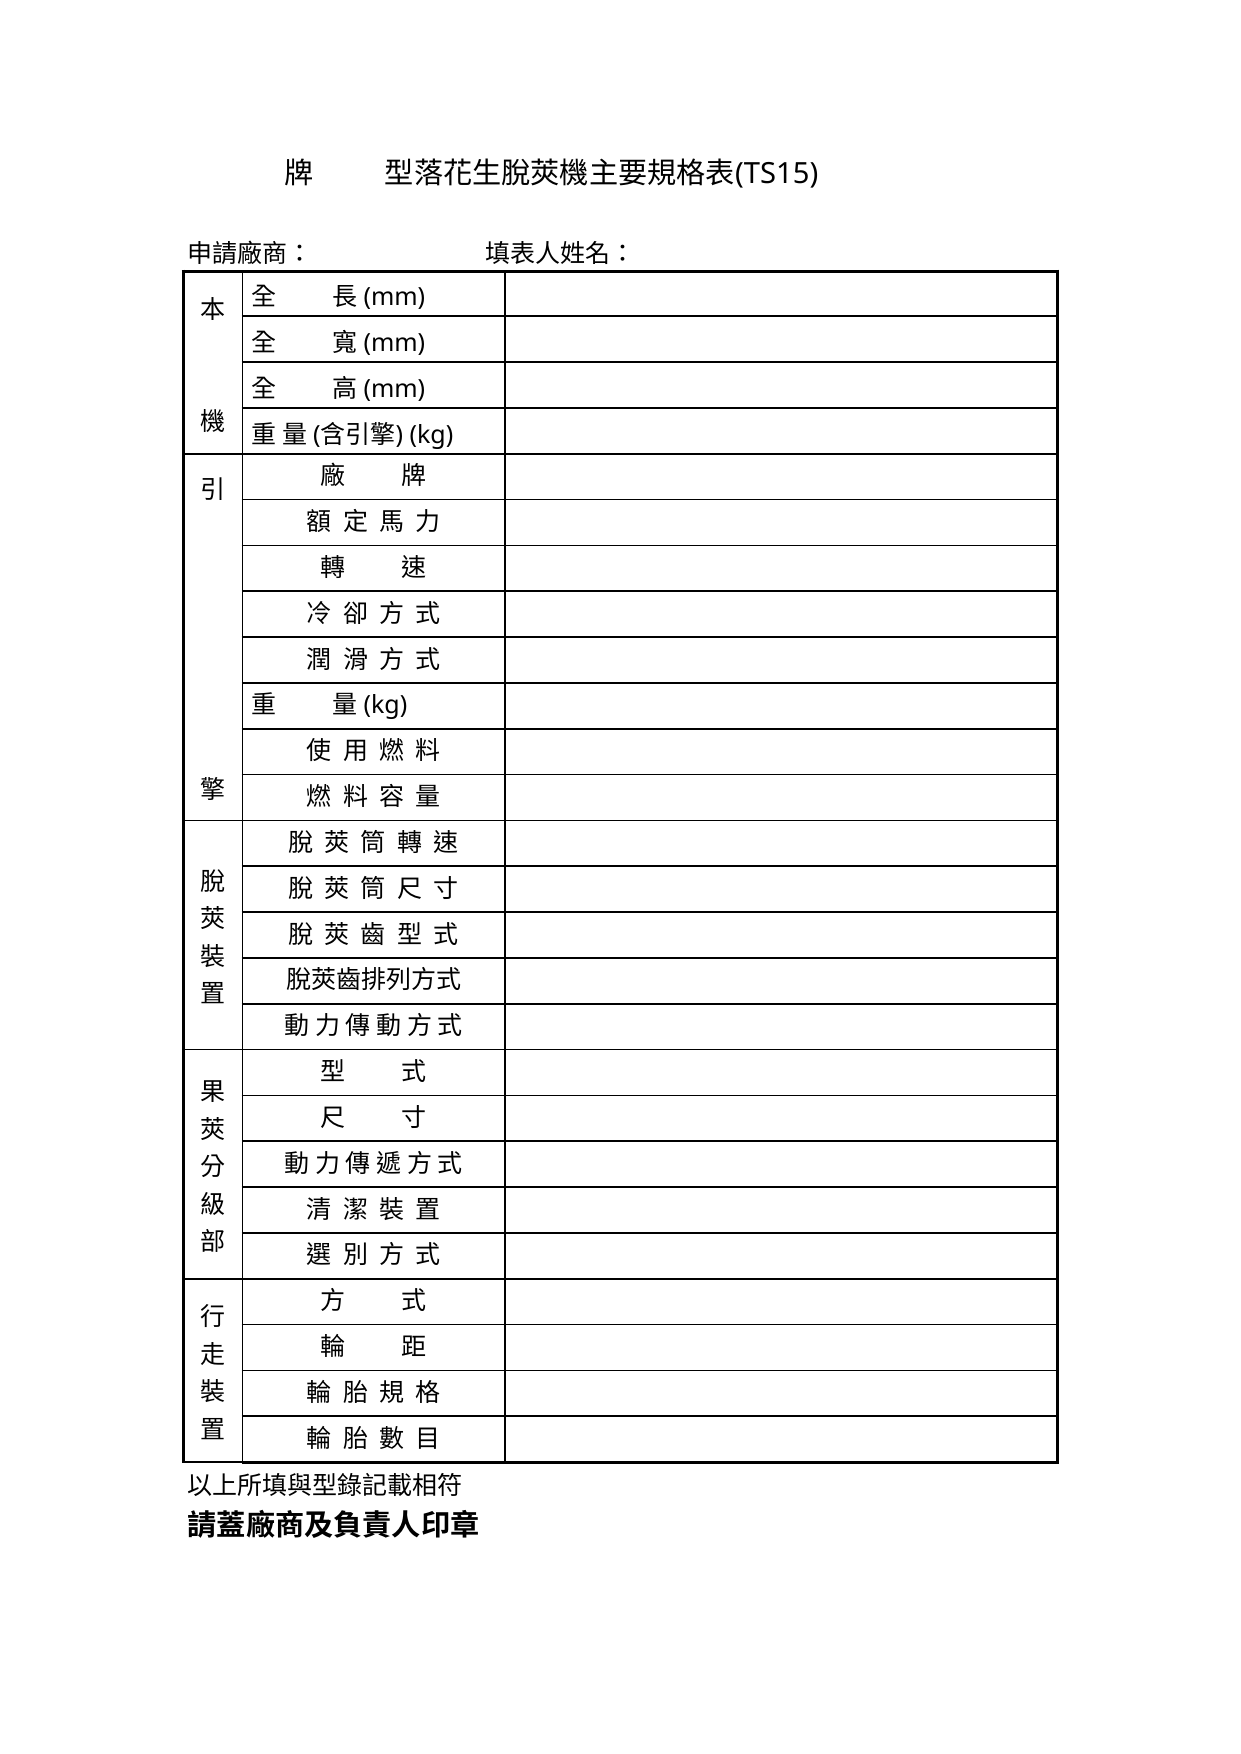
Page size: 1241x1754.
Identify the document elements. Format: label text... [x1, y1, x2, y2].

table_cell 全 高 (mm) [243, 363, 504, 407]
table_cell [506, 821, 1056, 865]
table_cell [506, 684, 1056, 728]
table_cell [506, 867, 1056, 911]
table_cell 方 式 [243, 1280, 504, 1324]
table_cell [506, 1325, 1056, 1369]
text 申請廠商： 填表人姓名： [187, 232, 1053, 269]
table_cell [506, 1005, 1056, 1049]
table_cell [506, 959, 1056, 1003]
table_cell 重 量 (kg) [243, 684, 504, 728]
table_cell 輪 胎 數 目 [243, 1417, 504, 1461]
table_cell [506, 775, 1056, 819]
table_cell [506, 730, 1056, 774]
table_cell 型 式 [243, 1050, 504, 1094]
table_cell [506, 409, 1056, 453]
table_cell 清 潔 裝 置 [243, 1188, 504, 1232]
table_cell 果 莢 分 級 部 [185, 1050, 242, 1278]
table_cell 全 寬 (mm) [243, 317, 504, 361]
table_cell [506, 455, 1056, 499]
table_cell [506, 1371, 1056, 1415]
table_cell [506, 1280, 1056, 1324]
table_cell [506, 638, 1056, 682]
table_cell 額 定 馬 力 [243, 500, 504, 544]
table_cell 使 用 燃 料 [243, 730, 504, 774]
table_cell [506, 317, 1056, 361]
table_header [506, 273, 1056, 315]
table_cell [506, 1050, 1056, 1094]
table_cell 脫 莢 筒 尺 寸 [243, 867, 504, 911]
text 牌 型落花生脫莢機主要規格表(TS15) [187, 150, 1053, 192]
table_cell [506, 592, 1056, 636]
table_cell 尺 寸 [243, 1096, 504, 1140]
table_header 全 長 (mm) [243, 273, 504, 315]
table_cell 輪 胎 規 格 [243, 1371, 504, 1415]
table_cell 選 別 方 式 [243, 1234, 504, 1278]
table_cell [506, 546, 1056, 590]
table_cell 脫莢齒排列方式 [243, 959, 504, 1003]
table_cell 脫 莢 裝 置 [185, 821, 242, 1049]
table_cell [506, 1188, 1056, 1232]
table_cell 脫 莢 筒 轉 速 [243, 821, 504, 865]
table_cell 潤 滑 方 式 [243, 638, 504, 682]
table_cell [506, 913, 1056, 957]
table_cell [506, 500, 1056, 544]
table_cell 引 擎 [185, 455, 242, 819]
text 請蓋廠商及負責人印章 [187, 1502, 1053, 1544]
table_cell 重 量 (含引擎) (kg) [243, 409, 504, 453]
table_cell 冷 卻 方 式 [243, 592, 504, 636]
table_cell [506, 1234, 1056, 1278]
table_cell [506, 1096, 1056, 1140]
table_cell [506, 363, 1056, 407]
table_cell 脫 莢 齒 型 式 [243, 913, 504, 957]
table_cell 廠 牌 [243, 455, 504, 499]
table_cell 燃 料 容 量 [243, 775, 504, 819]
table_cell 動 力 傳 遞 方 式 [243, 1142, 504, 1186]
table_cell 轉 速 [243, 546, 504, 590]
table_cell 行 走 裝 置 [185, 1280, 242, 1461]
table_header 本 機 [185, 273, 242, 453]
table_cell 動 力 傳 動 方 式 [243, 1005, 504, 1049]
table_cell [506, 1142, 1056, 1186]
table_cell 輪 距 [243, 1325, 504, 1369]
text 以上所填與型錄記載相符 [187, 1464, 1053, 1502]
table_cell [506, 1417, 1056, 1461]
